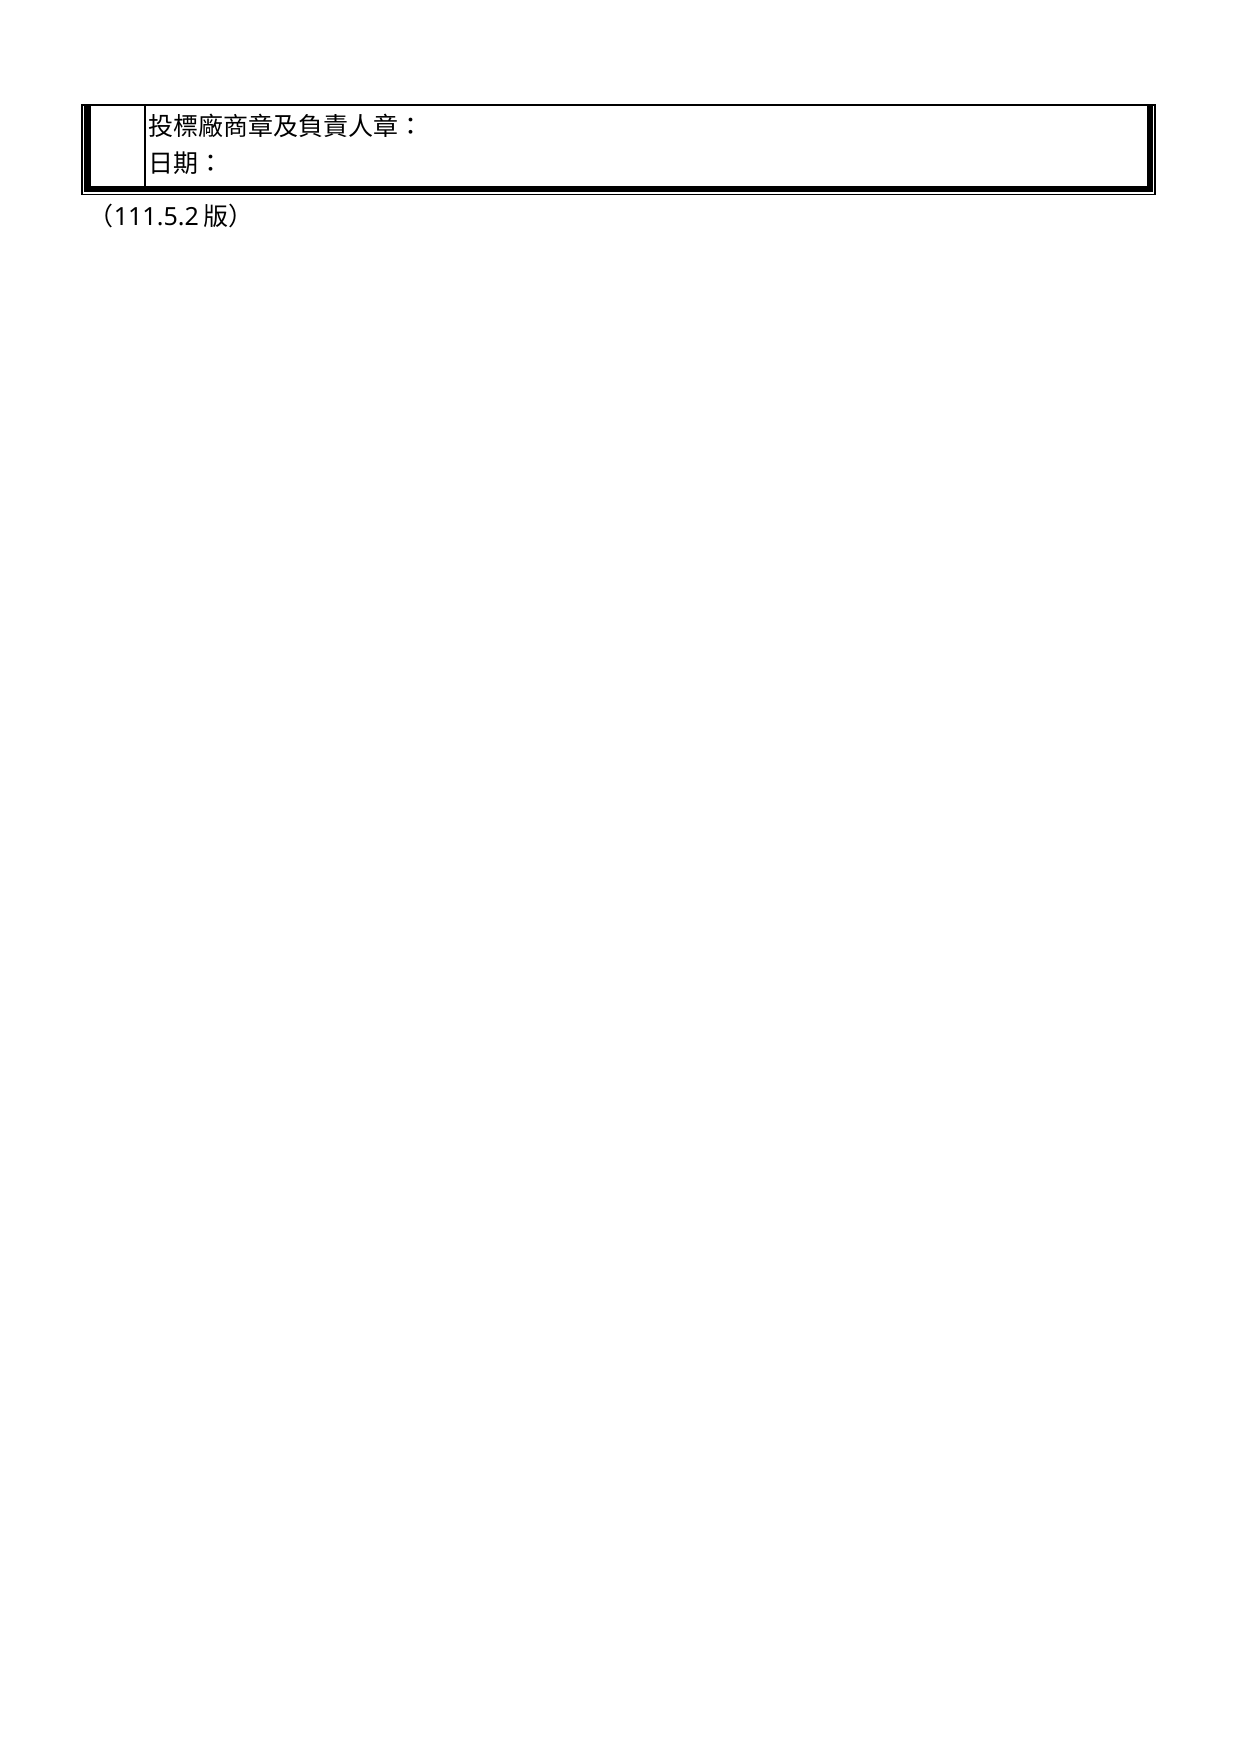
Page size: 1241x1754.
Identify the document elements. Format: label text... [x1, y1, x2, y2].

table_cell 投標廠商章及負責人章： 日期： [146, 106, 1147, 186]
text （111.5.2版） [89, 195, 1152, 233]
table_cell [91, 106, 144, 186]
